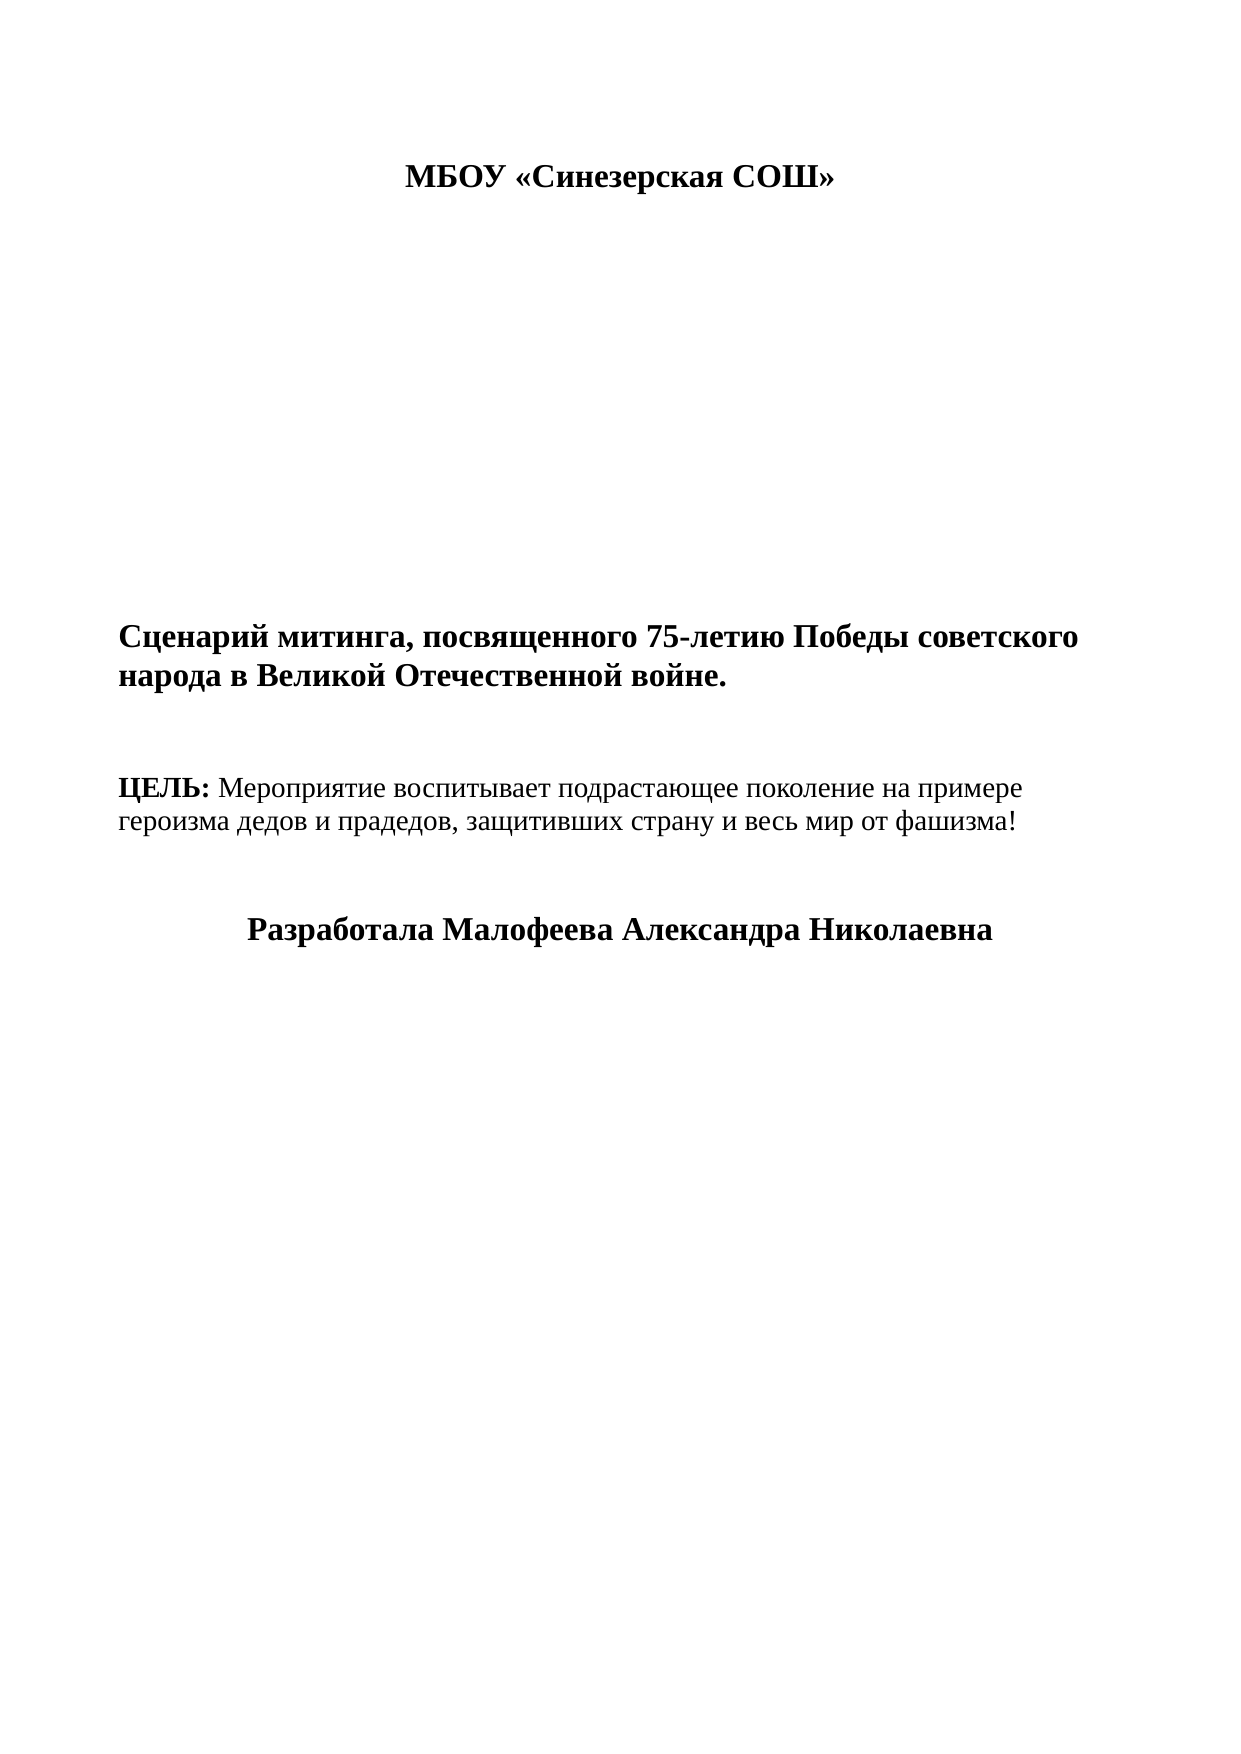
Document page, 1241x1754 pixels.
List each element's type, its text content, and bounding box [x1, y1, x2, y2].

text Сценарий митинга, посвященного 75-летию Победы советского народа в Великой Отечественной войне. [118, 616, 1122, 693]
text Разработала Малофеева Александра Николаевна [118, 909, 1122, 947]
text ЦЕЛЬ: Мероприятие воспитывает подрастающее поколение на примере героизма дедов и прадедов, защитивших страну и весь мир от фашизма! [118, 770, 1122, 837]
text МБОУ «Синезерская СОШ» [118, 156, 1122, 195]
